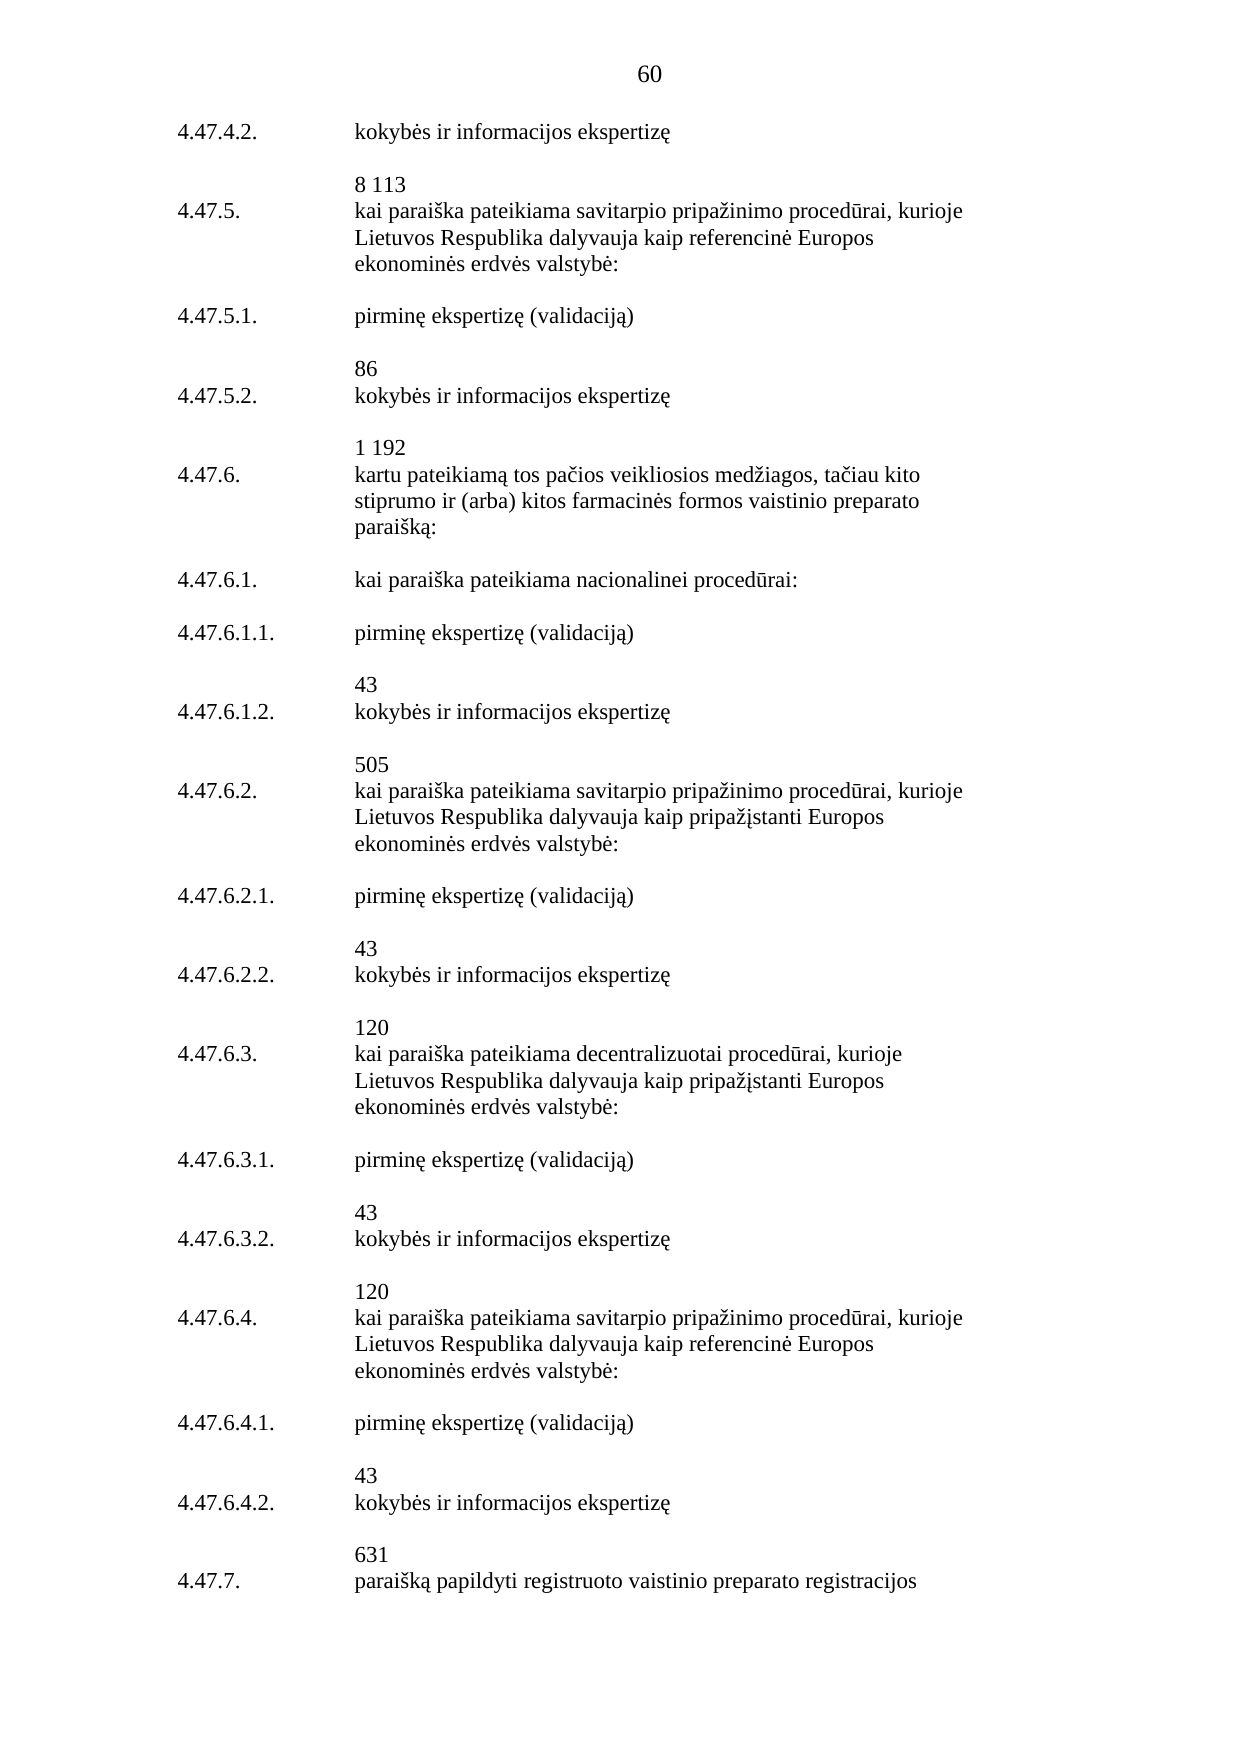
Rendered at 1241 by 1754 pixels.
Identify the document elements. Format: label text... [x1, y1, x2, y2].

text Lietuvos Respublika dalyvauja kaip referencinė Europos [354, 1330, 974, 1357]
text Lietuvos Respublika dalyvauja kaip pripažįstanti Europos [354, 803, 974, 830]
text 4.47.5.2. kokybės ir informacijos ekspertizę 1 192 [177, 382, 974, 461]
text 4.47.6.2. kai paraiška pateikiama savitarpio pripažinimo procedūrai, kurioje [177, 777, 974, 803]
text 4.47.6.1. kai paraiška pateikiama nacionalinei procedūrai: [177, 566, 974, 619]
text 4.47.6.3.2. kokybės ir informacijos ekspertizę 120 [177, 1225, 974, 1304]
text stiprumo ir (arba) kitos farmacinės formos vaistinio preparato [354, 487, 974, 513]
text 4.47.6.1.2. kokybės ir informacijos ekspertizę 505 [177, 698, 974, 777]
text Lietuvos Respublika dalyvauja kaip pripažįstanti Europos [354, 1067, 974, 1093]
text 4.47.7. paraišką papildyti registruoto vaistinio preparato registracijos [177, 1568, 974, 1594]
text ekonominės erdvės valstybė: [354, 1093, 974, 1146]
text 4.47.6.4. kai paraiška pateikiama savitarpio pripažinimo procedūrai, kurioje [177, 1304, 974, 1330]
text 4.47.5.1. pirminę ekspertizę (validaciją) 86 [177, 303, 974, 382]
text 4.47.6. kartu pateikiamą tos pačios veikliosios medžiagos, tačiau kito [177, 461, 974, 487]
text 4.47.5. kai paraiška pateikiama savitarpio pripažinimo procedūrai, kurioje [177, 197, 974, 223]
text ekonominės erdvės valstybė: [354, 830, 974, 882]
text 4.47.6.2.2. kokybės ir informacijos ekspertizę 120 [177, 961, 974, 1041]
text 4.47.6.2.1. pirminę ekspertizę (validaciją) 43 [177, 882, 974, 961]
text 4.47.6.3.1. pirminę ekspertizę (validaciją) 43 [177, 1146, 974, 1225]
text 4.47.6.4.1. pirminę ekspertizę (validaciją) 43 [177, 1409, 974, 1488]
text paraišką: [354, 513, 974, 566]
text Lietuvos Respublika dalyvauja kaip referencinė Europos [354, 223, 974, 250]
text 4.47.6.3. kai paraiška pateikiama decentralizuotai procedūrai, kurioje [177, 1041, 974, 1067]
text 4.47.6.1.1. pirminę ekspertizę (validaciją) 43 [177, 619, 974, 698]
text ekonominės erdvės valstybė: [354, 1357, 974, 1409]
text 4.47.4.2. kokybės ir informacijos ekspertizę 8 113 [177, 118, 974, 197]
text 4.47.6.4.2. kokybės ir informacijos ekspertizę 631 [177, 1488, 974, 1568]
text ekonominės erdvės valstybė: [354, 250, 974, 303]
